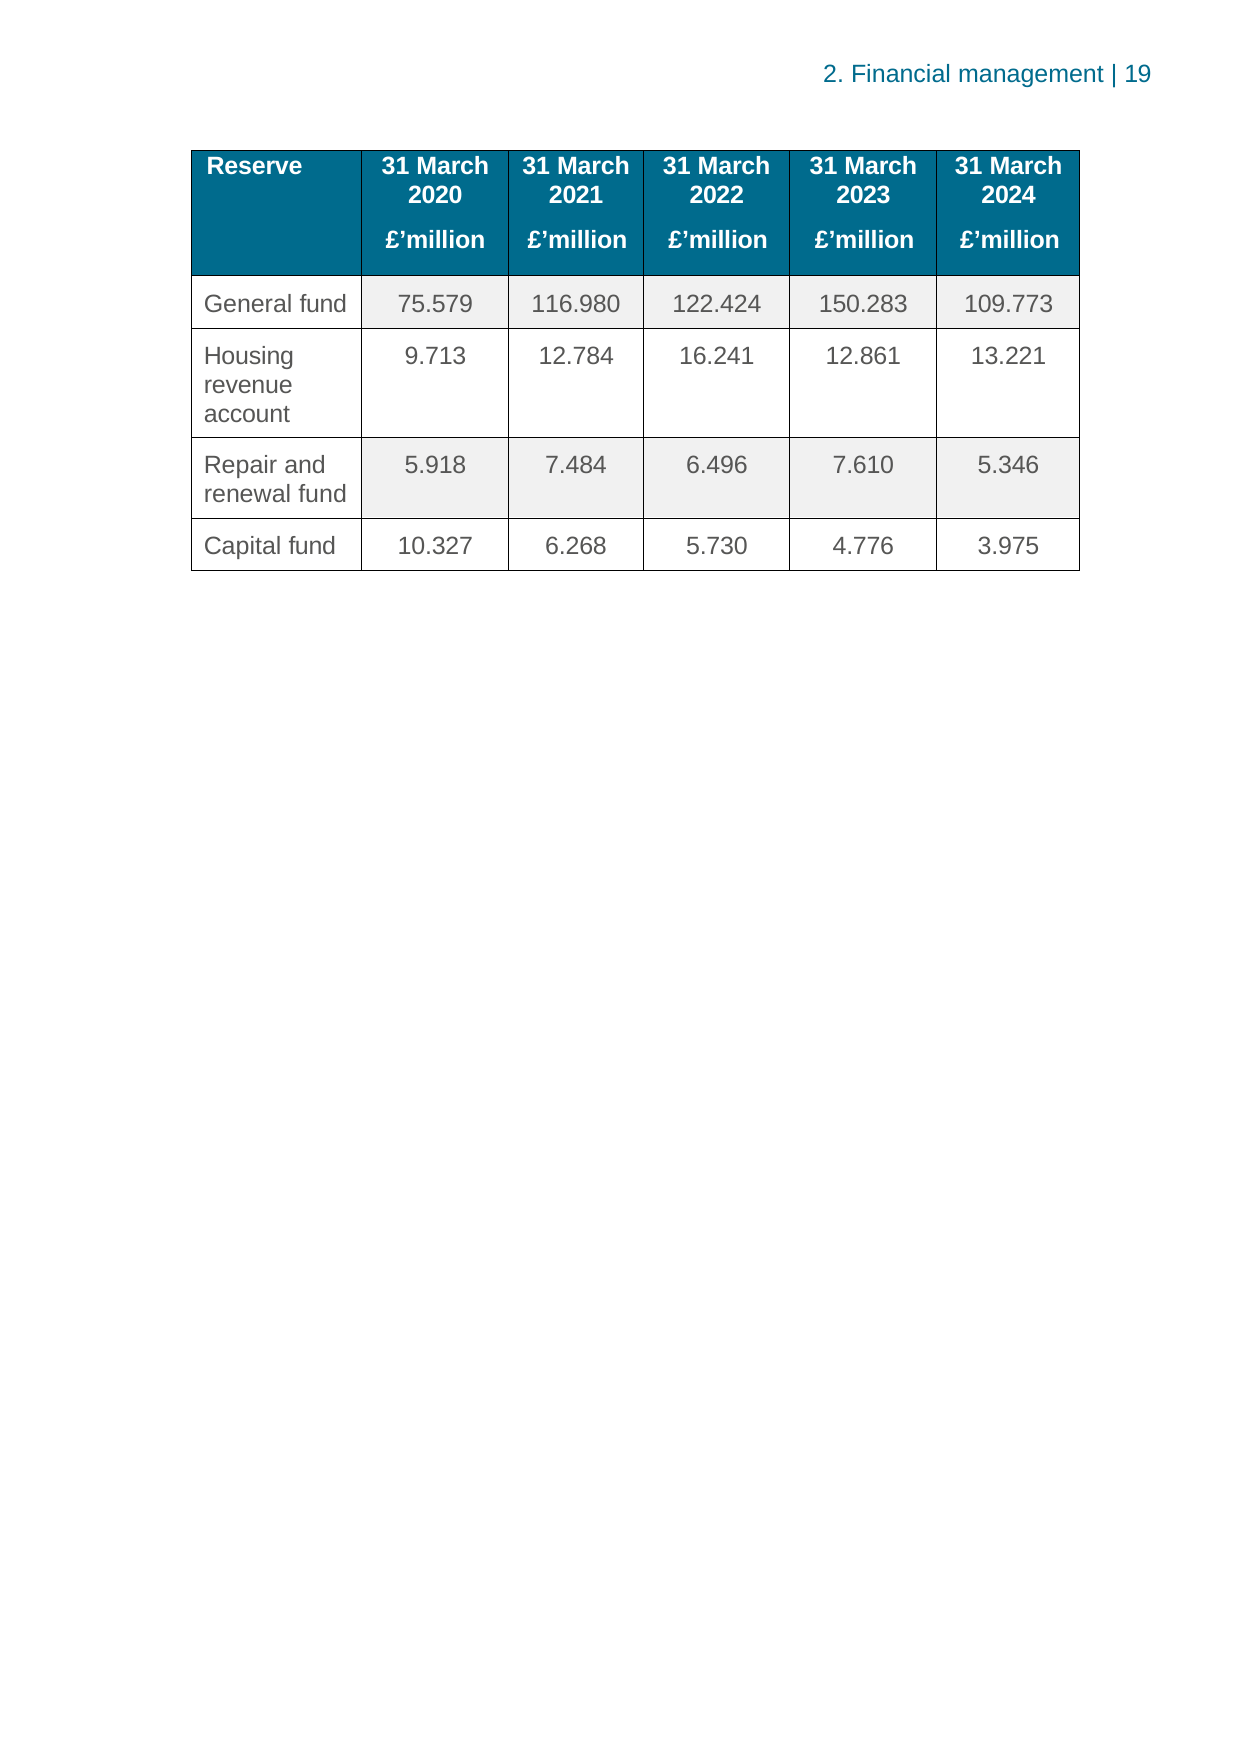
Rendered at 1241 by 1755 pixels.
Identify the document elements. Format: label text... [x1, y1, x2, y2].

table_cell 9.713 [362, 329, 508, 437]
table_cell 12.861 [790, 329, 936, 437]
table_cell 150.283 [790, 276, 936, 328]
table_cell 6.496 [644, 438, 789, 517]
table_cell 5.346 [937, 438, 1079, 517]
table_cell Capital fund [192, 519, 361, 570]
table_cell 5.730 [644, 519, 789, 570]
table_header 31 March 2021 £’million [509, 151, 643, 275]
table_cell 10.327 [362, 519, 508, 570]
table_cell Housing revenue account [192, 329, 361, 437]
table_header 31 March 2020 £’million [362, 151, 508, 275]
table_cell General fund [192, 276, 361, 328]
table_header 31 March 2024 £’million [937, 151, 1079, 275]
table_cell 12.784 [509, 329, 643, 437]
table_cell 122.424 [644, 276, 789, 328]
table_cell 7.610 [790, 438, 936, 517]
table_cell 7.484 [509, 438, 643, 517]
table_cell 13.221 [937, 329, 1079, 437]
table_cell 16.241 [644, 329, 789, 437]
table_cell 116.980 [509, 276, 643, 328]
table_cell 3.975 [937, 519, 1079, 570]
table_cell 4.776 [790, 519, 936, 570]
table_cell 75.579 [362, 276, 508, 328]
table_cell Repair and renewal fund [192, 438, 361, 517]
table_cell 109.773 [937, 276, 1079, 328]
table_header 31 March 2022 £’million [644, 151, 789, 275]
table_header 31 March 2023 £’million [790, 151, 936, 275]
table_cell 6.268 [509, 519, 643, 570]
table_header Reserve [192, 151, 361, 275]
table_cell 5.918 [362, 438, 508, 517]
